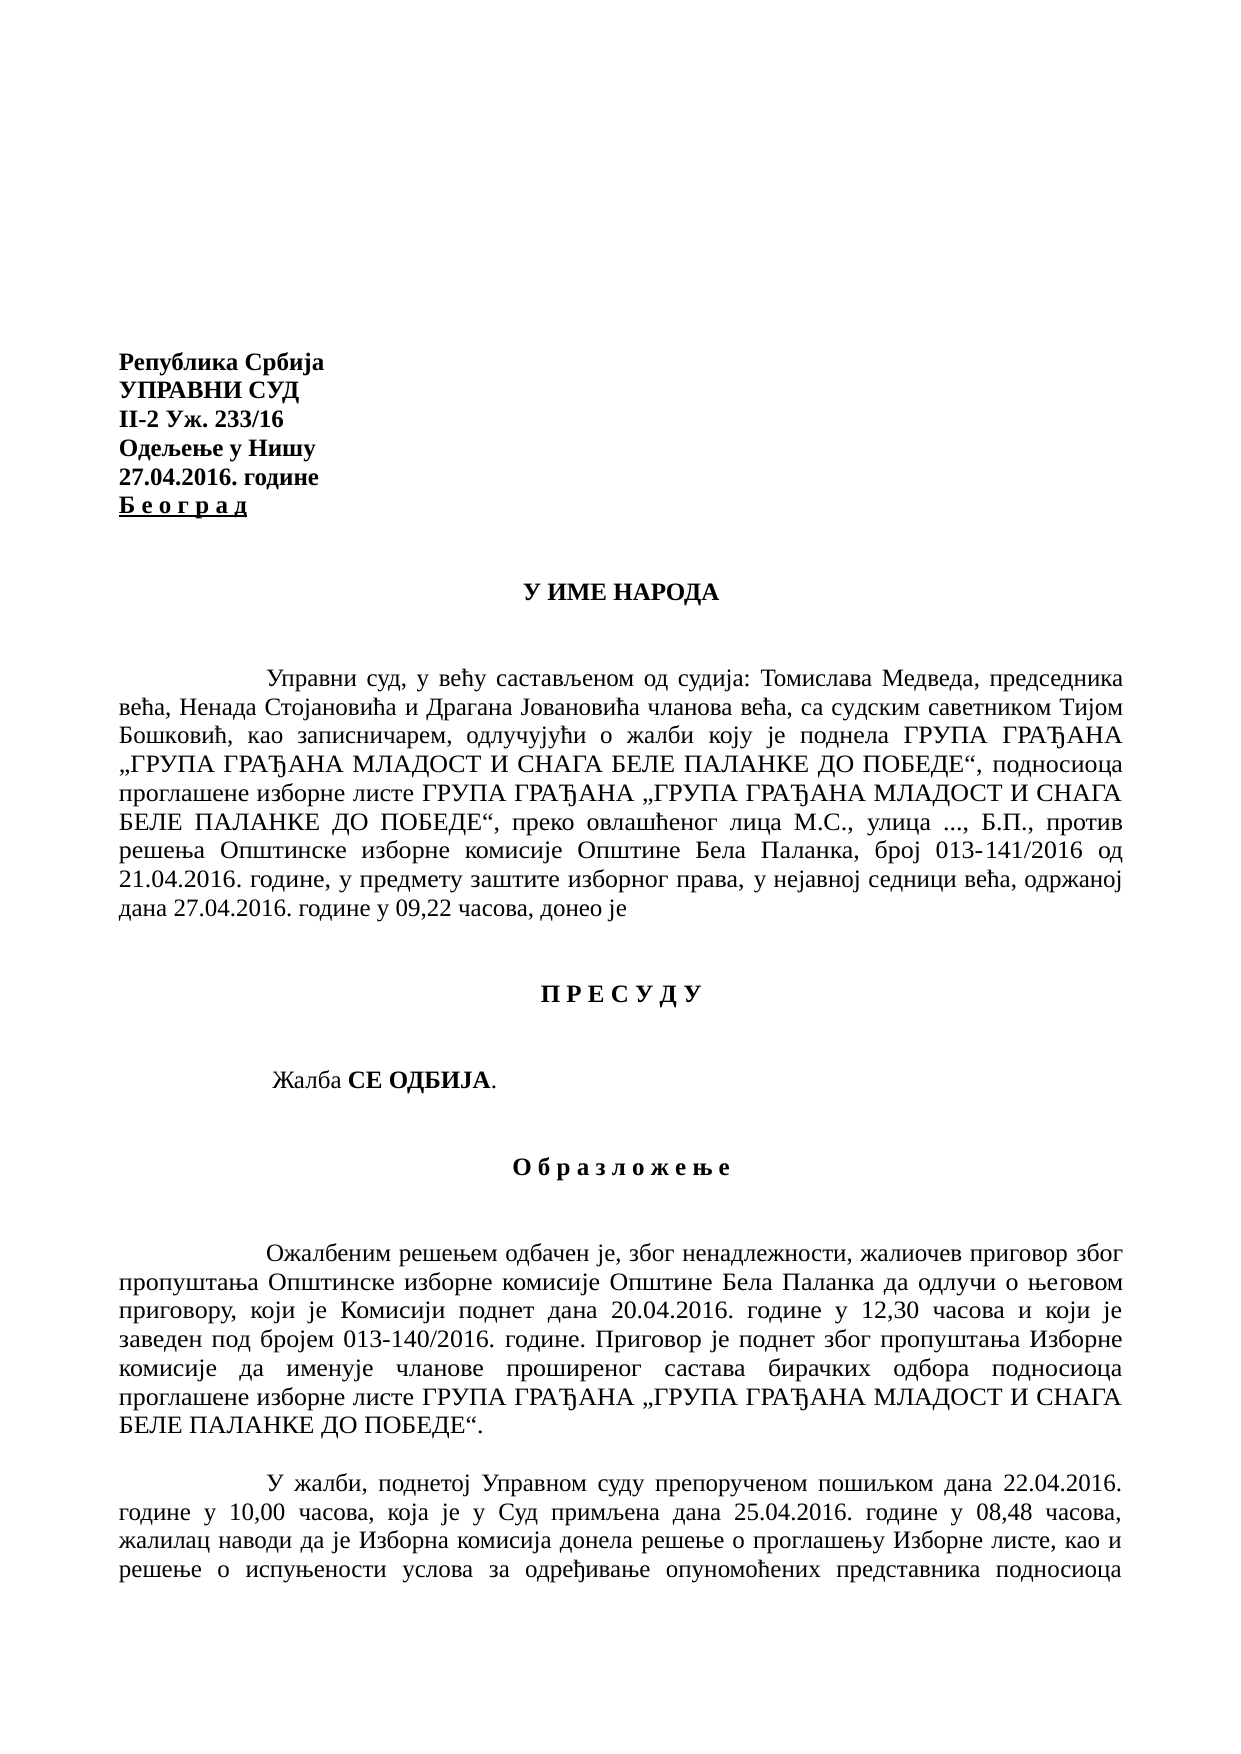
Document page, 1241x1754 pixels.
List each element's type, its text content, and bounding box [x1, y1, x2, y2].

text Одељење у Нишу [119, 433, 1123, 462]
text УПРАВНИ СУД [119, 375, 1123, 404]
text Управни суд, у већу састављеном од судија: Томислава Медведа, председника већа, Ненада Стојановића и Драгана Јовановића чланова већа, са судским саветником Тијом Бошковић, као записничарем, одлучујући о жалби коју је поднела ГРУПА ГРАЂАНА „ГРУПА ГРАЂАНА МЛАДОСТ И СНАГА БЕЛЕ ПАЛАНКЕ ДО ПОБЕДЕ“, подносиоца проглашене изборне листе ГРУПА ГРАЂАНА „ГРУПА ГРАЂАНА МЛАДОСТ И СНАГА БЕЛЕ ПАЛАНКЕ ДО ПОБЕДЕ“, преко овлашћеног лица М.С., улица ..., Б.П., против решења Општинске изборне комисије Општине Бела Паланка, број 013-141/2016 од 21.04.2016. године, у предмету заштите изборног права, у нејавној седници већа, одржаној дана 27.04.2016. године у 09,22 часова, донео је [119, 663, 1123, 922]
text II-2 Уж. 233/16 [119, 404, 1123, 433]
text О б р а з л о ж е њ е [119, 1152, 1123, 1180]
text П Р Е С У Д У [119, 979, 1123, 1008]
text Ожалбеним решењем одбачен је, због ненадлежности, жалиочев приговор због пропуштања Општинске изборне комисије Општине Бела Паланка да одлучи о његовом приговору, који је Комисији поднет дана 20.04.2016. године у 12,30 часова и који је заведен под бројем 013-140/2016. године. Приговор је поднет због пропуштања Изборне комисије да именује чланове проширеног састава бирачких одбора подносиоца проглашене изборне листе ГРУПА ГРАЂАНА „ГРУПА ГРАЂАНА МЛАДОСТ И СНАГА БЕЛЕ ПАЛАНКЕ ДО ПОБЕДЕ“. [119, 1238, 1123, 1439]
text Република Србија [119, 135, 1123, 375]
text Б е о г р а д [119, 490, 1123, 519]
text У жалби, поднетој Управном суду препорученом пошиљком дана 22.04.2016. године у 10,00 часова, која је у Суд примљена дана 25.04.2016. године у 08,48 часова, жалилац наводи да је Изборна комисија донела решење о проглашењу Изборне листе, као и решење о испуњености услова за одређивање опуномоћених представника подносиоца [119, 1468, 1123, 1583]
text Жалба СЕ ОДБИЈА. [119, 1065, 1123, 1094]
text У ИМЕ НАРОДА [119, 577, 1123, 605]
text 27.04.2016. године [119, 462, 1123, 490]
